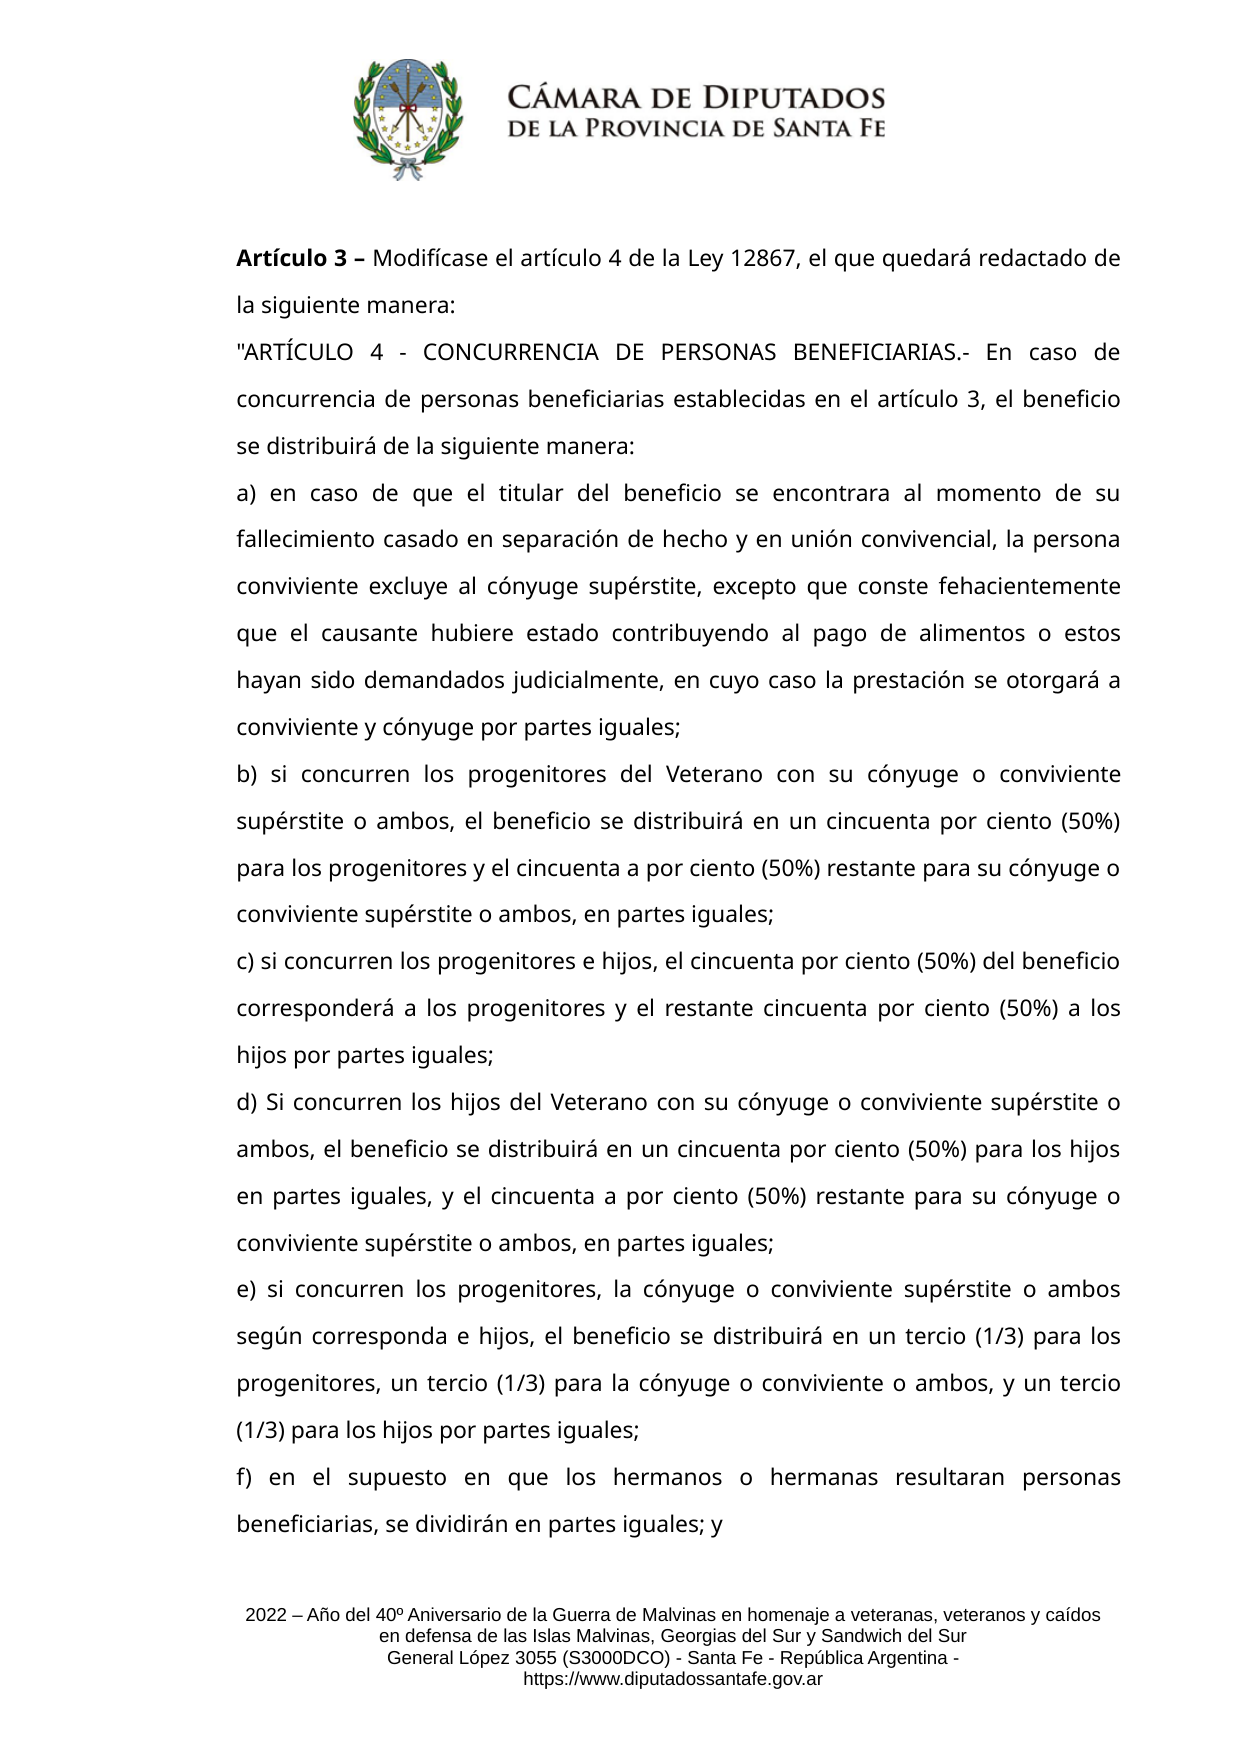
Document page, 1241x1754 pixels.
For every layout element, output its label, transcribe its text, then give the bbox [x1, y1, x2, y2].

text d) Si concurren los hijos del Veterano con su cónyuge o conviviente supérstite o ambos, el beneficio se distribuirá en un cincuenta por ciento (50%) para los hijos en partes iguales, y el cincuenta a por ciento (50%) restante para su cónyuge o conviviente supérstite o ambos, en partes iguales; [236, 1086, 1122, 1258]
text "ARTÍCULO 4 - CONCURRENCIA DE PERSONAS BENEFICIARIAS.- En caso de concurrencia de personas beneficiarias establecidas en el artículo 3, el beneficio se distribuirá de la siguiente manera: [236, 336, 1122, 461]
text b) si concurren los progenitores del Veterano con su cónyuge o conviviente supérstite o ambos, el beneficio se distribuirá en un cincuenta por ciento (50%) para los progenitores y el cincuenta a por ciento (50%) restante para su cónyuge o conviviente supérstite o ambos, en partes iguales; [236, 758, 1122, 930]
text a) en caso de que el titular del beneficio se encontrara al momento de su fallecimiento casado en separación de hecho y en unión convivencial, la persona conviviente excluye al cónyuge supérstite, excepto que conste fehacientemente que el causante hubiere estado contribuyendo al pago de alimentos o estos hayan sido demandados judicialmente, en cuyo caso la prestación se otorgará a conviviente y cónyuge por partes iguales; [236, 477, 1122, 742]
text f) en el supuesto en que los hermanos o hermanas resultaran personas beneficiarias, se dividirán en partes iguales; y [236, 1461, 1122, 1539]
text c) si concurren los progenitores e hijos, el cincuenta por ciento (50%) del beneficio corresponderá a los progenitores y el restante cincuenta por ciento (50%) a los hijos por partes iguales; [236, 945, 1122, 1070]
text e) si concurren los progenitores, la cónyuge o conviviente supérstite o ambos según corresponda e hijos, el beneficio se distribuirá en un tercio (1/3) para los progenitores, un tercio (1/3) para la cónyuge o conviviente o ambos, y un tercio (1/3) para los hijos por partes iguales; [236, 1273, 1122, 1445]
text Artículo 3 – Modifícase el artículo 4 de la Ley 12867, el que quedará redactado de la siguiente manera: [236, 242, 1122, 320]
